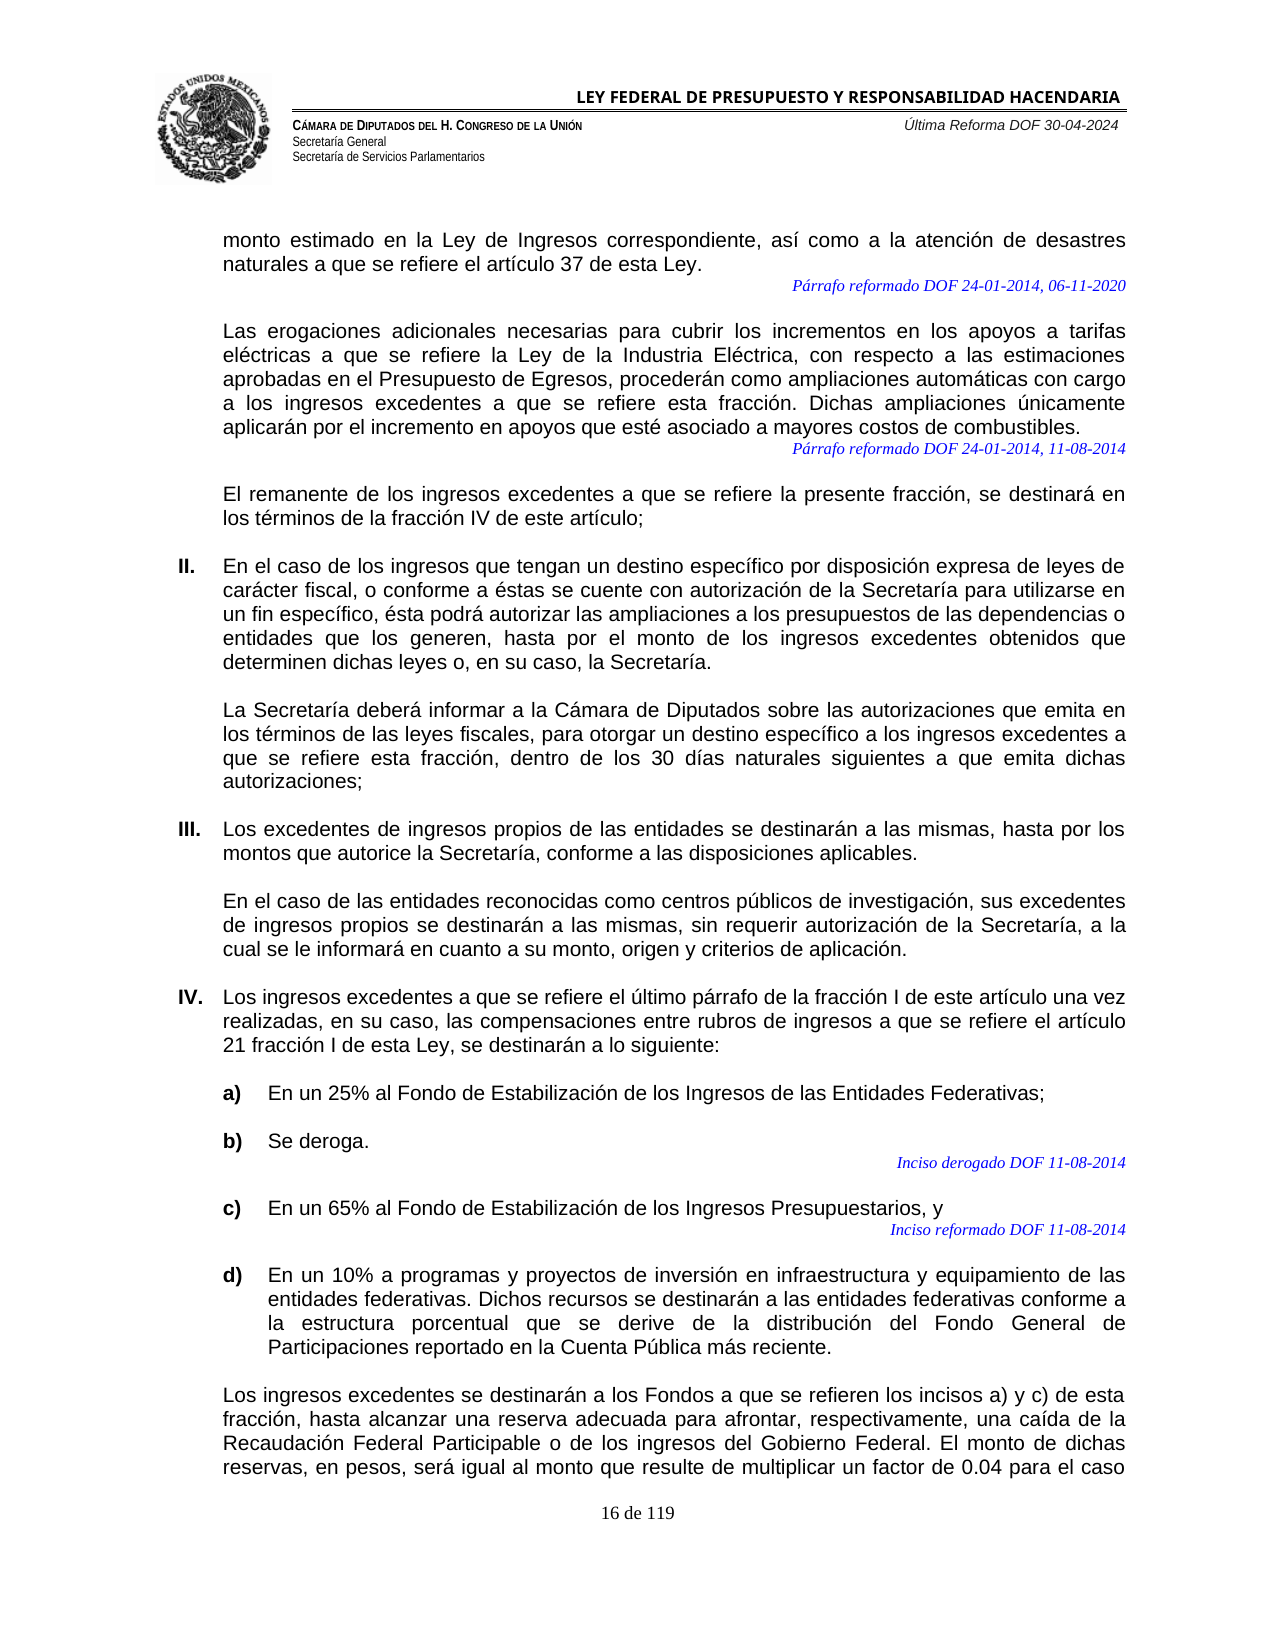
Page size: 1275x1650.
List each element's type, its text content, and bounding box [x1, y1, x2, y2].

text II. En el caso de los ingresos que tengan un destino específico por disposición expresa de leyes de carácter fiscal, o conforme a éstas se cuente con autorización de la Secretaría para utilizarse en un fin específico, ésta podrá autorizar las ampliaciones a los presupuestos de las dependencias o entidades que los generen, hasta por el monto de los ingresos excedentes obtenidos que determinen dichas leyes o, en su caso, la Secretaría. [178, 554, 1127, 673]
text Párrafo reformado DOF 24-01-2014, 11-08-2014 [148, 439, 1127, 458]
text Inciso derogado DOF 11-08-2014 [148, 1153, 1127, 1172]
text a) En un 25% al Fondo de Estabilización de los Ingresos de las Entidades Federativas; [223, 1081, 1127, 1105]
text Párrafo reformado DOF 24-01-2014, 06-11-2020 [148, 276, 1127, 295]
text III. Los excedentes de ingresos propios de las entidades se destinarán a las mismas, hasta por los montos que autorice la Secretaría, conforme a las disposiciones aplicables. [178, 817, 1127, 865]
text Inciso reformado DOF 11-08-2014 [148, 1220, 1127, 1239]
text El remanente de los ingresos excedentes a que se refiere la presente fracción, se destinará en los términos de la fracción IV de este artículo; [223, 482, 1127, 530]
text monto estimado en la Ley de Ingresos correspondiente, así como a la atención de desastres naturales a que se refiere el artículo 37 de esta Ley. [178, 228, 1127, 276]
text Las erogaciones adicionales necesarias para cubrir los incrementos en los apoyos a tarifas eléctricas a que se refiere la Ley de la Industria Eléctrica, con respecto a las estimaciones aprobadas en el Presupuesto de Egresos, procederán como ampliaciones automáticas con cargo a los ingresos excedentes a que se refiere esta fracción. Dichas ampliaciones únicamente aplicarán por el incremento en apoyos que esté asociado a mayores costos de combustibles. [223, 319, 1127, 439]
text c) En un 65% al Fondo de Estabilización de los Ingresos Presupuestarios, y [223, 1196, 1127, 1220]
text En el caso de las entidades reconocidas como centros públicos de investigación, sus excedentes de ingresos propios se destinarán a las mismas, sin requerir autorización de la Secretaría, a la cual se le informará en cuanto a su monto, origen y criterios de aplicación. [223, 889, 1127, 961]
text b) Se deroga. [223, 1129, 1127, 1153]
text Los ingresos excedentes se destinarán a los Fondos a que se refieren los incisos a) y c) de esta fracción, hasta alcanzar una reserva adecuada para afrontar, respectivamente, una caída de la Recaudación Federal Participable o de los ingresos del Gobierno Federal. El monto de dichas reservas, en pesos, será igual al monto que resulte de multiplicar un factor de 0.04 para el caso [223, 1383, 1127, 1478]
text La Secretaría deberá informar a la Cámara de Diputados sobre las autorizaciones que emita en los términos de las leyes fiscales, para otorgar un destino específico a los ingresos excedentes a que se refiere esta fracción, dentro de los 30 días naturales siguientes a que emita dichas autorizaciones; [223, 697, 1127, 793]
text d) En un 10% a programas y proyectos de inversión en infraestructura y equipamiento de las entidades federativas. Dichos recursos se destinarán a las entidades federativas conforme a la estructura porcentual que se derive de la distribución del Fondo General de Participaciones reportado en la Cuenta Pública más reciente. [223, 1263, 1127, 1359]
text IV. Los ingresos excedentes a que se refiere el último párrafo de la fracción I de este artículo una vez realizadas, en su caso, las compensaciones entre rubros de ingresos a que se refiere el artículo 21 fracción I de esta Ley, se destinarán a lo siguiente: [178, 985, 1127, 1057]
